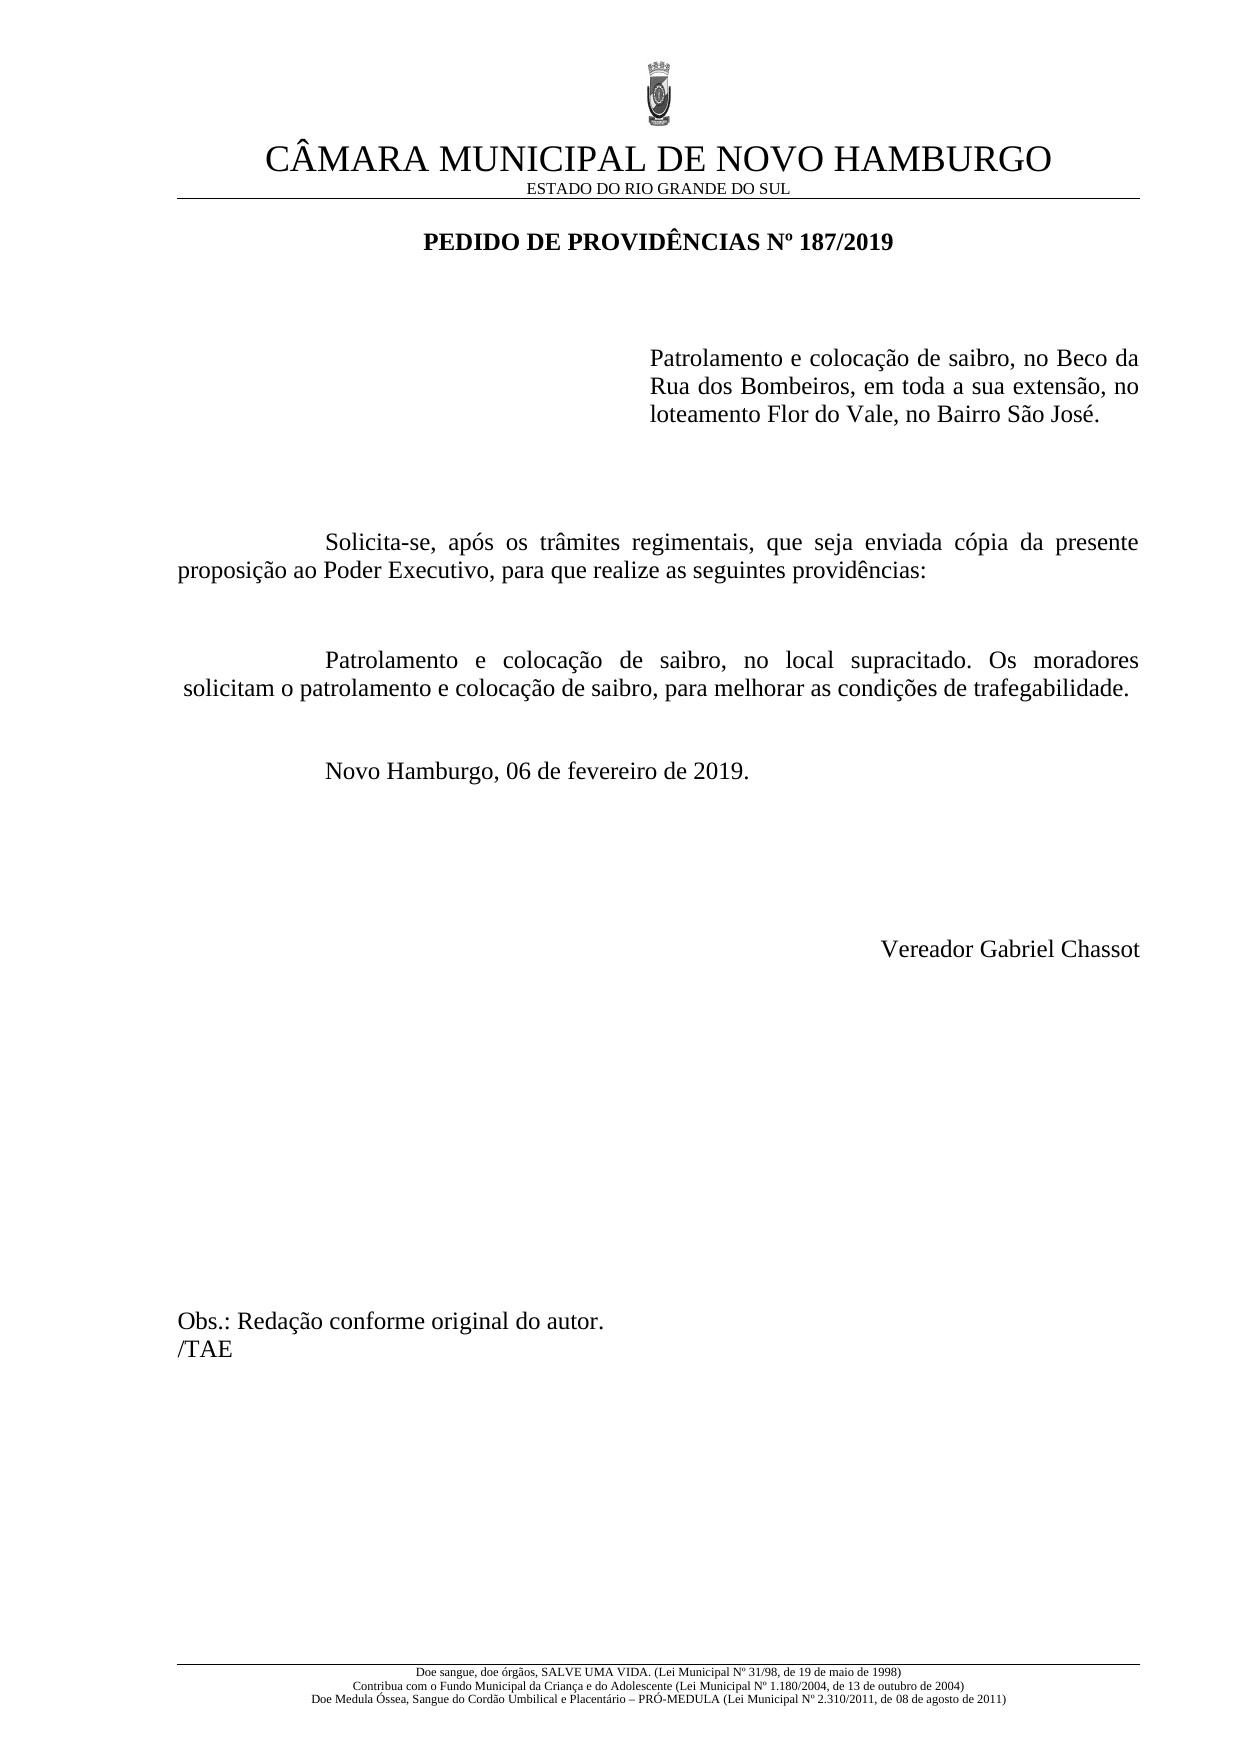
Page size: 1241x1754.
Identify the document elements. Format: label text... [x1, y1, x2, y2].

text PEDIDO DE PROVIDÊNCIAS Nº 187/2019 [177, 228, 1140, 256]
text /TAE [177, 1335, 1140, 1363]
text Obs.: Redação conforme original do autor. [177, 1307, 1140, 1335]
text Solicita-se, após os trâmites regimentais, que seja enviada cópia da presente proposição ao Poder Executivo, para que realize as seguintes providências: [177, 528, 1140, 583]
text Novo Hamburgo, 06 de fevereiro de 2019. [325, 757, 1140, 785]
text Patrolamento e colocação de saibro, no local supracitado. Os moradores solicitam o patrolamento e colocação de saibro, para melhorar as condições de trafegabilidade. [183, 646, 1140, 702]
text Vereador Gabriel Chassot [177, 935, 1140, 963]
text Patrolamento e colocação de saibro, no Beco da Rua dos Bombeiros, em toda a sua extensão, no loteamento Flor do Vale, no Bairro São José. [649, 344, 1140, 428]
